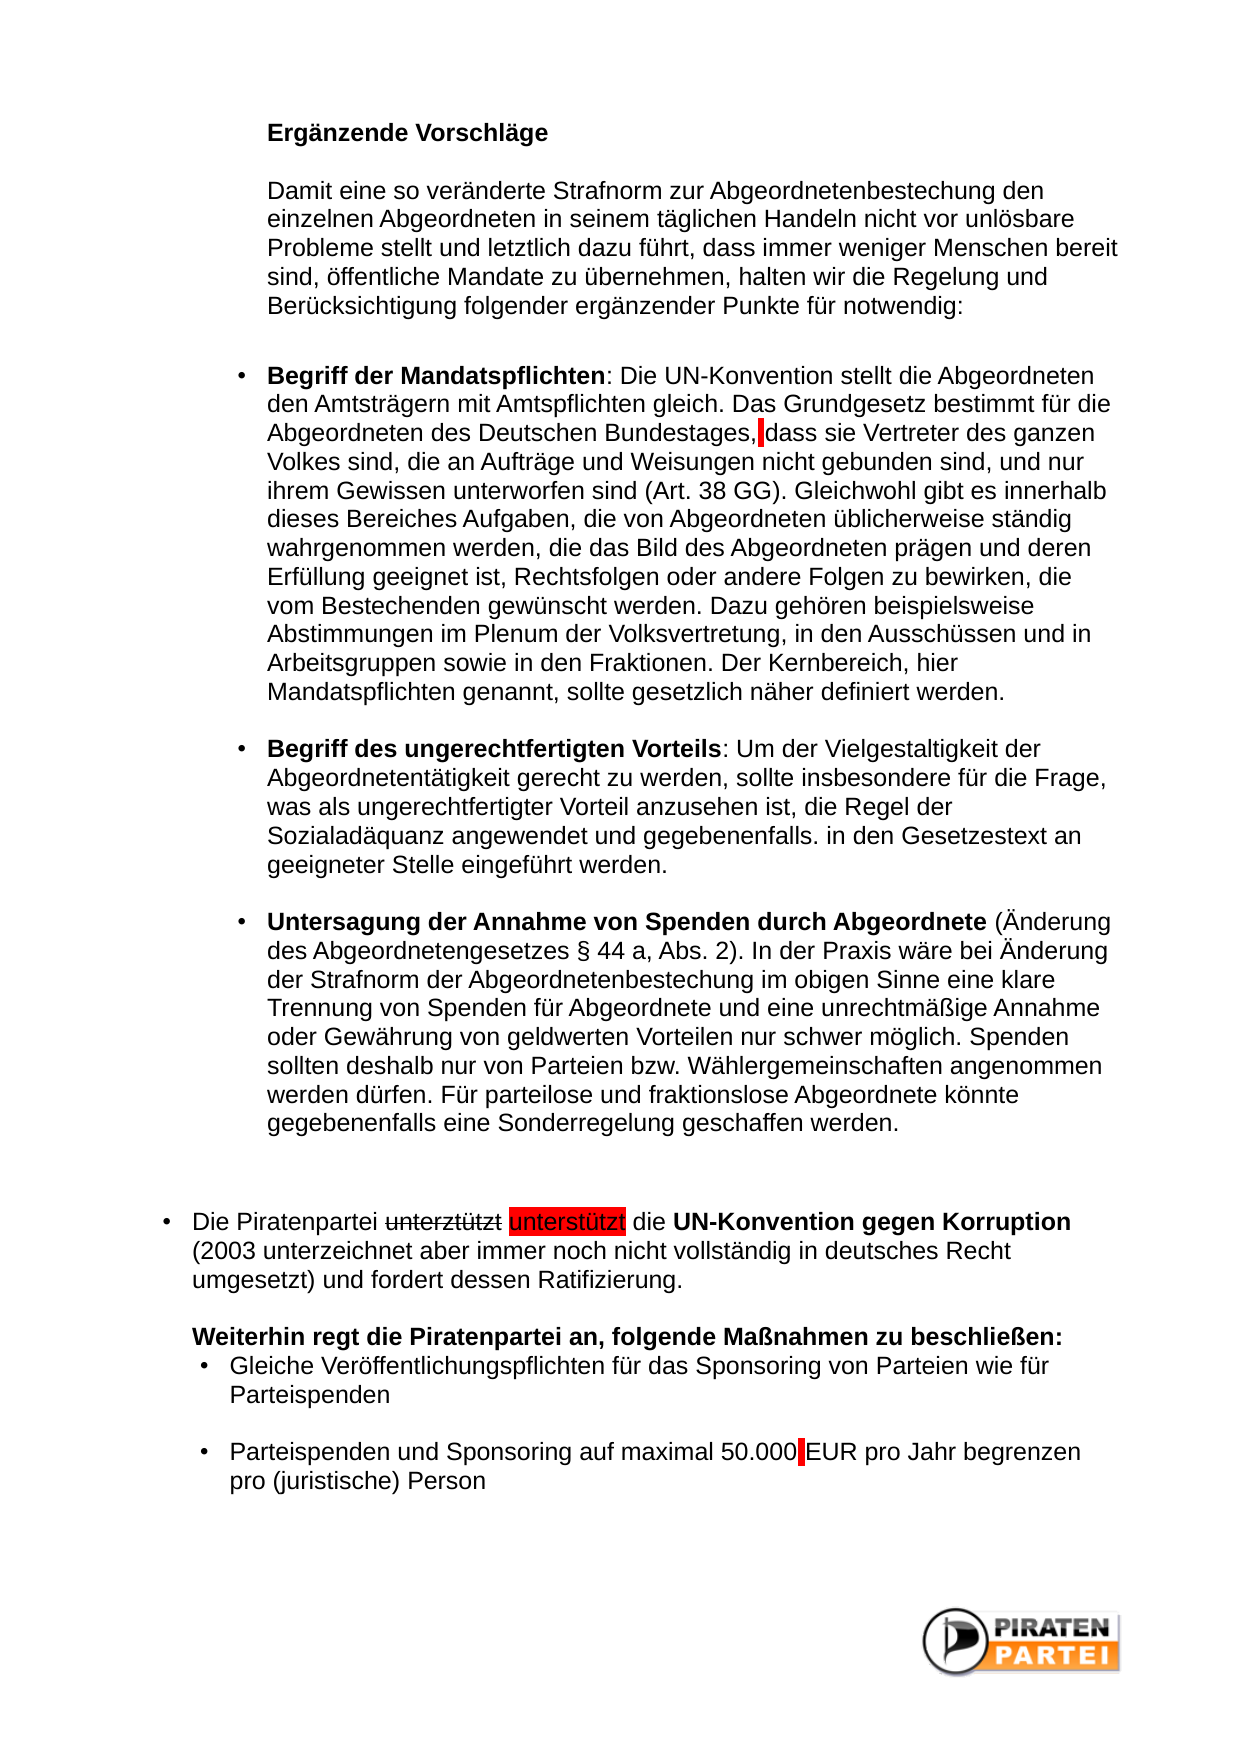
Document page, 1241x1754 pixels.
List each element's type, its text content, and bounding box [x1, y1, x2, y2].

list Die Piratenpartei unterztützt unterstützt die UN-Konvention gegen Korruption (2003 unterzeichnet aber immer noch nicht vollständig in deutsches Recht umgesetzt) und fordert dessen Ratifizierung. Weiterhin regt die Piratenpartei an, folgende Maßnahmen zu beschließen: [162, 1207, 1122, 1351]
list Ergänzende Vorschläge Damit eine so veränderte Strafnorm zur Abgeordnetenbestechung den einzelnen Abgeordneten in seinem täglichen Handeln nicht vor unlösbare Probleme stellt und letztlich dazu führt, dass immer weniger Menschen bereit sind, öffentliche Mandate zu übernehmen, halten wir die Regelung und Berücksichtigung folgender ergänzender Punkte für notwendig: [237, 118, 1122, 348]
list Begriff des ungerechtfertigten Vorteils: Um der Vielgestaltigkeit der Abgeordnetentätigkeit gerecht zu werden, sollte insbesondere für die Frage, was als ungerechtfertigter Vorteil anzusehen ist, die Regel der Sozialadäquanz angewendet und gegebenenfalls. in den Gesetzestext an geeigneter Stelle eingeführt werden. [237, 734, 1122, 907]
list Parteispenden und Sponsoring auf maximal 50.000 EUR pro Jahr begrenzen pro (juristische) Person [200, 1437, 1122, 1524]
list Begriff der Mandatspflichten: Die UN-Konvention stellt die Abgeordneten den Amtsträgern mit Amtspflichten gleich. Das Grundgesetz bestimmt für die Abgeordneten des Deutschen Bundestages, dass sie Vertreter des ganzen Volkes sind, die an Aufträge und Weisungen nicht gebunden sind, und nur ihrem Gewissen unterworfen sind (Art. 38 GG). Gleichwohl gibt es innerhalb dieses Bereiches Aufgaben, die von Abgeordneten üblicherweise ständig wahrgenommen werden, die das Bild des Abgeordneten prägen und deren Erfüllung geeignet ist, Rechtsfolgen oder andere Folgen zu bewirken, die vom Bestechenden gewünscht werden. Dazu gehören beispielsweise Abstimmungen im Plenum der Volksvertretung, in den Ausschüssen und in Arbeitsgruppen sowie in den Fraktionen. Der Kernbereich, hier Mandatspflichten genannt, sollte gesetzlich näher definiert werden. [237, 361, 1122, 734]
list Gleiche Veröffentlichungspflichten für das Sponsoring von Parteien wie für Parteispenden [200, 1351, 1122, 1437]
picture [920, 1606, 1123, 1679]
list Untersagung der Annahme von Spenden durch Abgeordnete (Änderung des Abgeordnetengesetzes § 44 a, Abs. 2). In der Praxis wäre bei Änderung der Strafnorm der Abgeordnetenbestechung im obigen Sinne eine klare Trennung von Spenden für Abgeordnete und eine unrechtmäßige Annahme oder Gewährung von geldwerten Vorteilen nur schwer möglich. Spenden sollten deshalb nur von Parteien bzw. Wählergemeinschaften angenommen werden dürfen. Für parteilose und fraktionslose Abgeordnete könnte gegebenenfalls eine Sonderregelung geschaffen werden. [237, 907, 1122, 1137]
